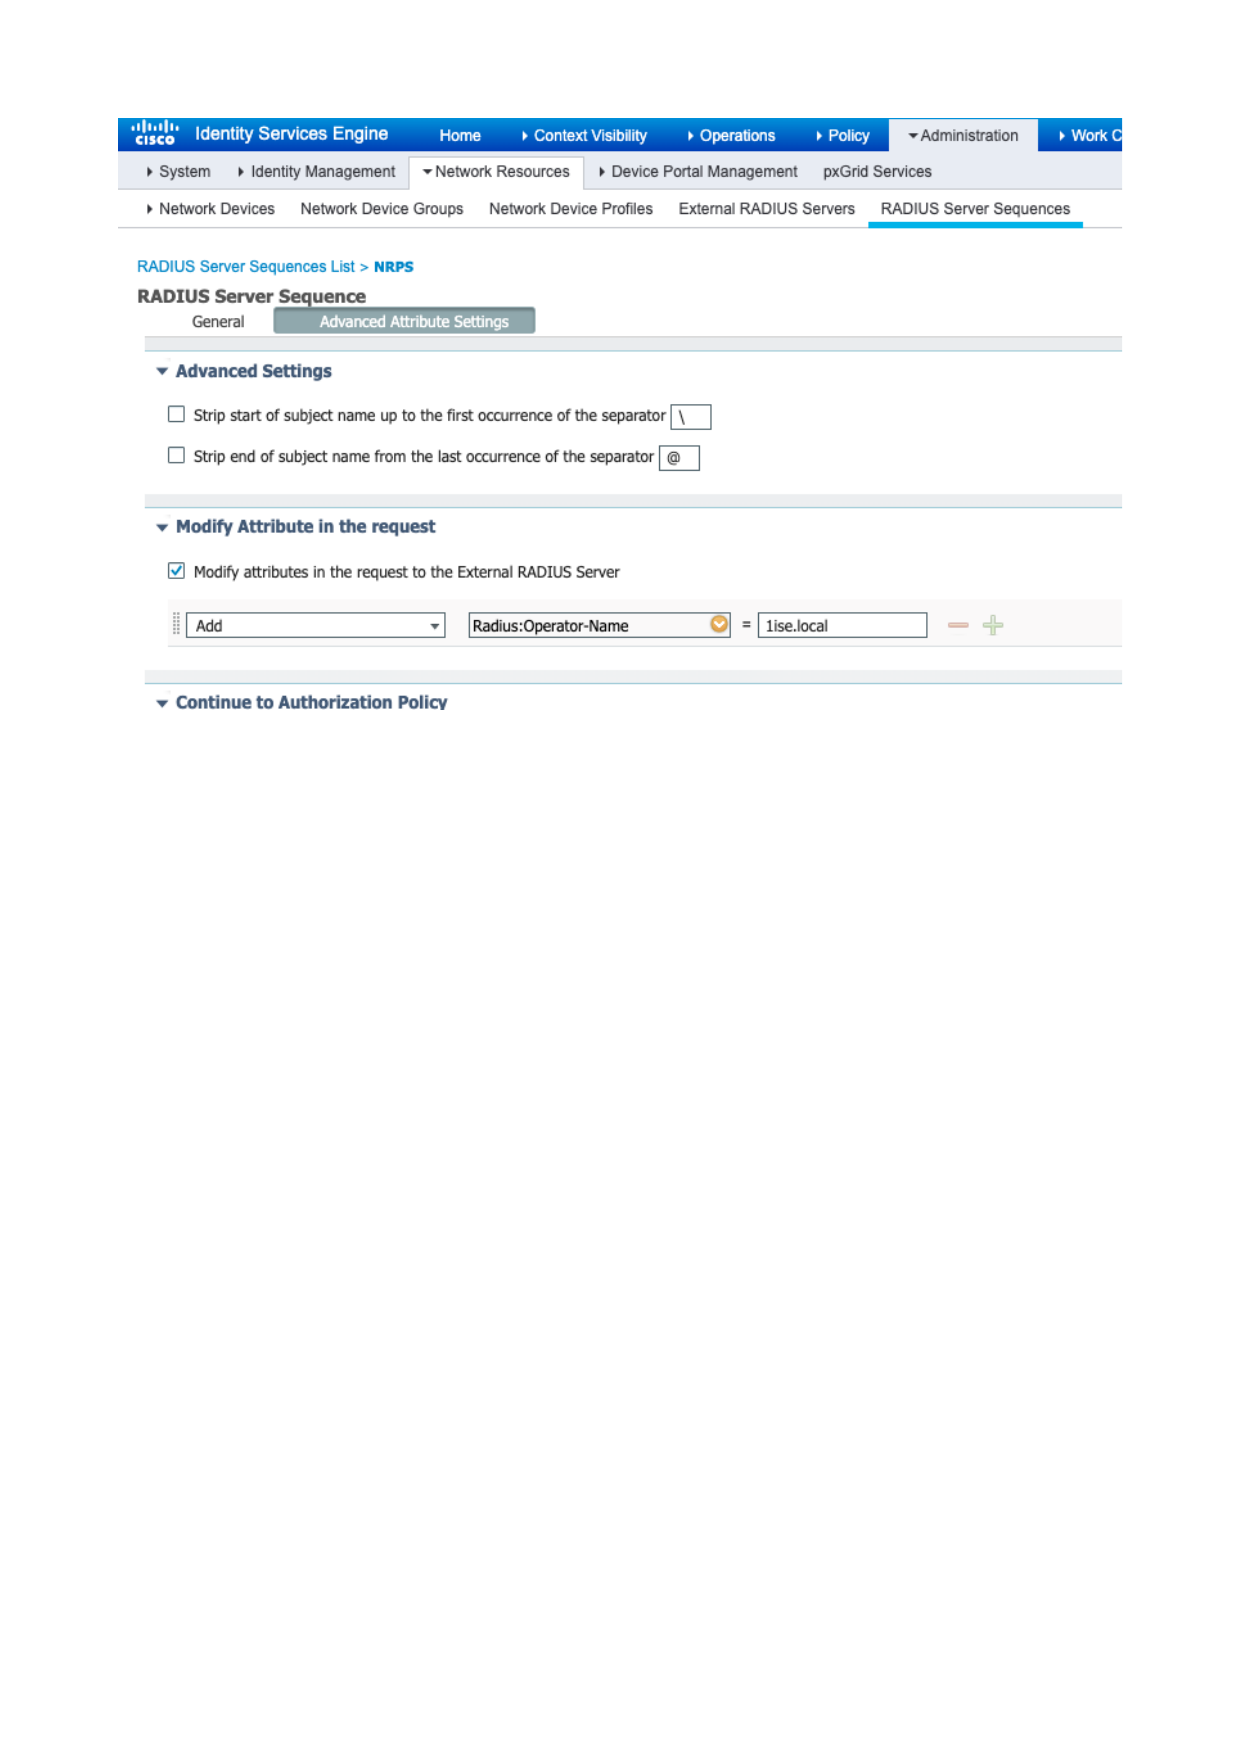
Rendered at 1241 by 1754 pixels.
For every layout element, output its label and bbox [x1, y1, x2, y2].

picture [118, 120, 1123, 710]
